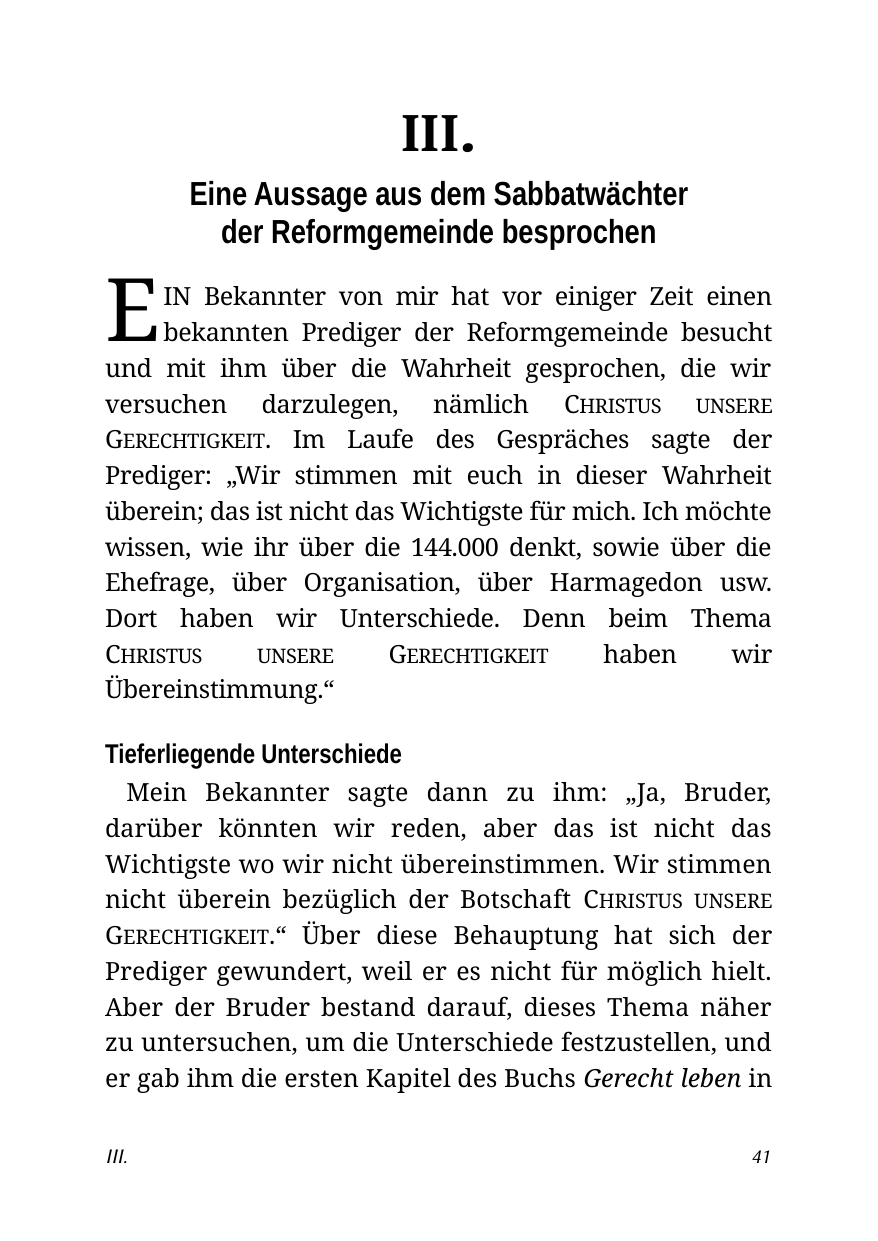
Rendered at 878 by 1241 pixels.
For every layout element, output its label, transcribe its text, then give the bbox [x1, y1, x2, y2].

text EIN Bekannter von mir hat vor einiger Zeit einen bekannten Prediger der Reformgemeinde besucht und mit ihm über die Wahrheit gesprochen, die wir versuchen darzulegen, nämlich Christus unsere Gerechtigkeit. Im Laufe des Gespräches sagte der Prediger: „Wir stimmen mit euch in dieser Wahrheit überein; das ist nicht das Wichtigste für mich. Ich möchte wissen, wie ihr über die 144.000 denkt, sowie über die Ehefrage, über Organisation, über Harmagedon usw. Dort haben wir Unterschiede. Denn beim Thema Christus unsere Gerechtigkeit haben wir Übereinstimmung.“ [105, 279, 772, 706]
title III. [105, 101, 772, 168]
text Mein Bekannter sagte dann zu ihm: „Ja, Bruder, darüber könnten wir reden, aber das ist nicht das Wichtigste wo wir nicht übereinstimmen. Wir stimmen nicht überein bezüglich der Botschaft Christus unsere Gerechtigkeit.“ Über diese Behauptung hat sich der Prediger gewundert, weil er es nicht für möglich hielt. Aber der Bruder bestand darauf, dieses Thema näher zu untersuchen, um die Unterschiede festzustellen, und er gab ihm die ersten Kapitel des Buchs Gerecht leben in [105, 775, 772, 1095]
subtitle Eine Aussage aus dem Sabbatwächter der Reformgemeinde besprochen [105, 174, 772, 251]
subtitle Tieferliegende Unterschiede [105, 738, 772, 769]
